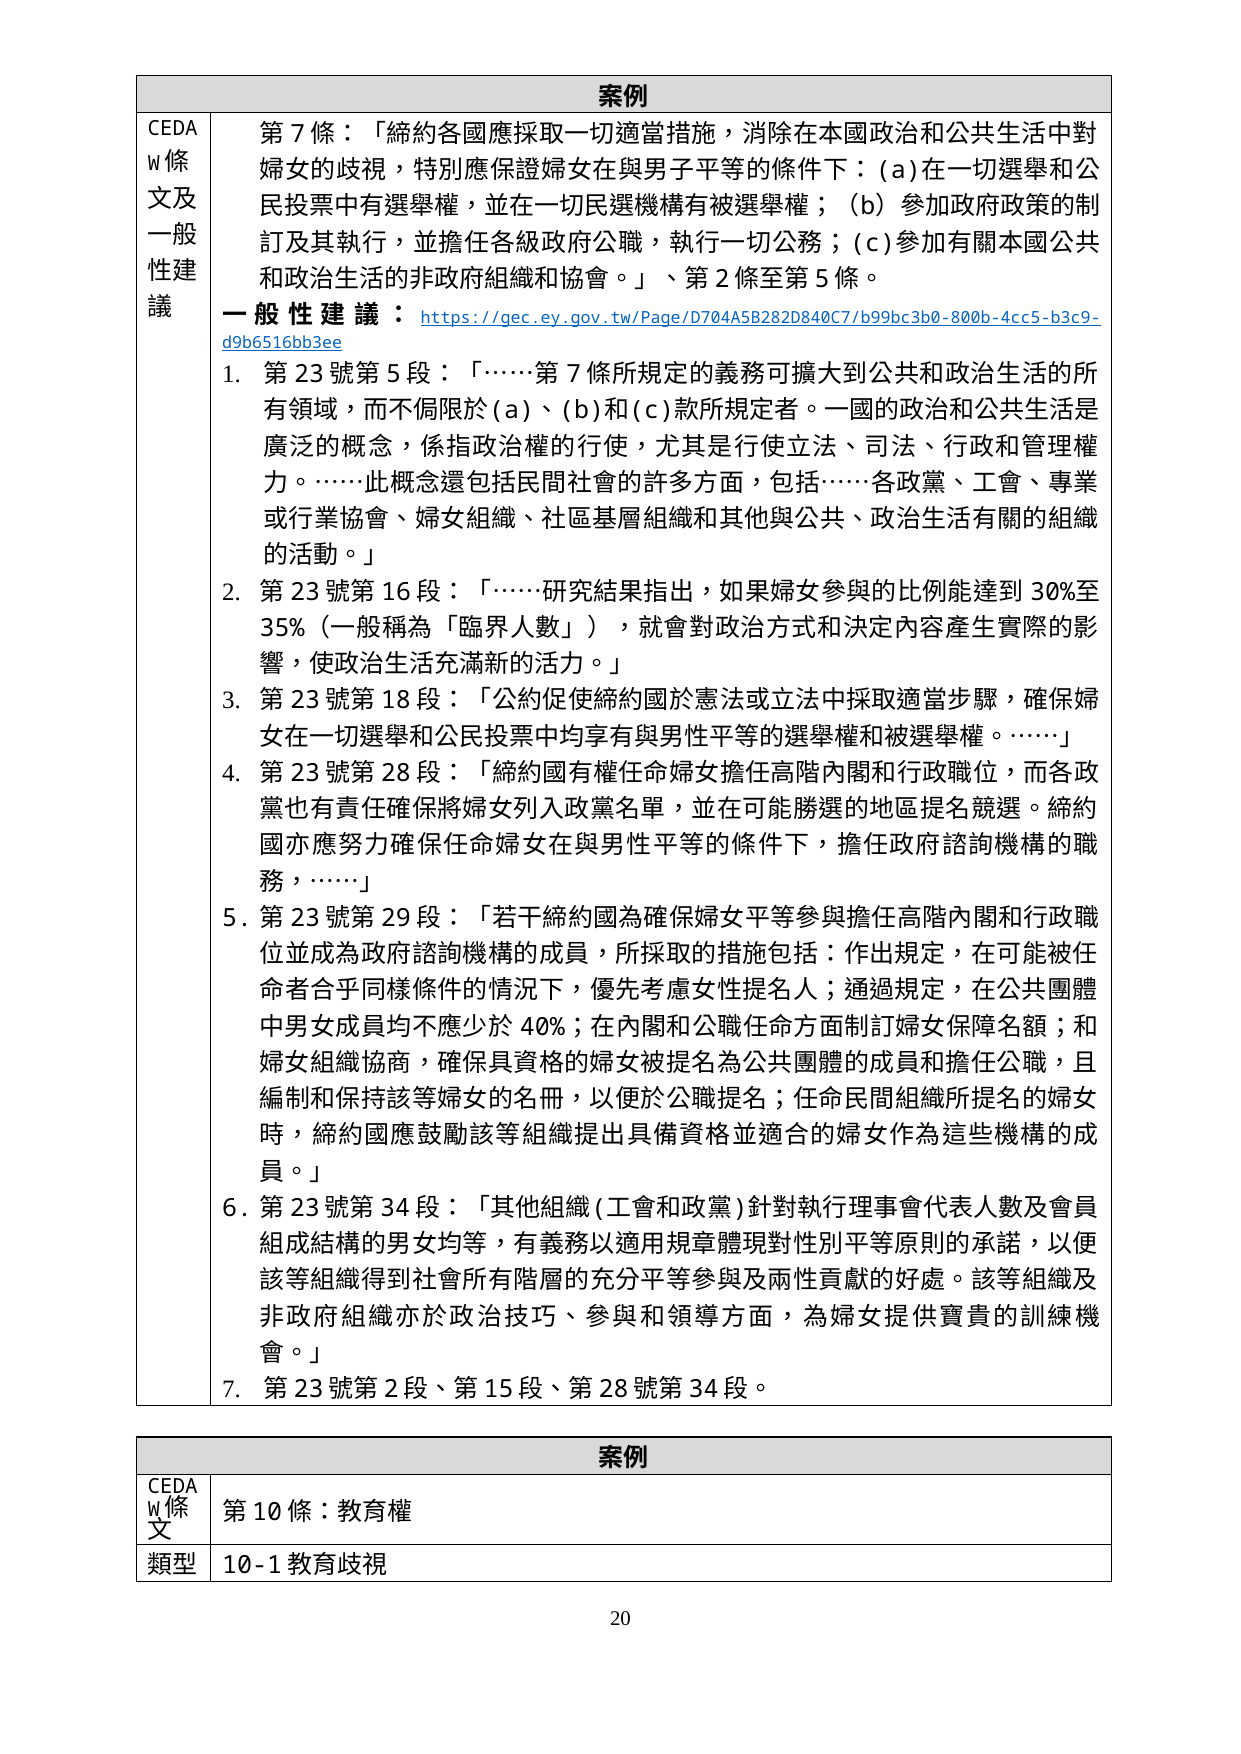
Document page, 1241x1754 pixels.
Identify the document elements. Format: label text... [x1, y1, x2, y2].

table_header 案例 [137, 76, 1111, 112]
table_cell 10-1教育歧視 [211, 1545, 1111, 1581]
table_cell 類型 [137, 1545, 210, 1581]
table_cell CEDAW條文 [137, 1475, 210, 1543]
table_header 案例 [137, 1438, 1111, 1474]
table_cell CEDAW條文及一般性建議 [137, 113, 210, 1405]
table_cell 第7條：「締約各國應採取一切適當措施，消除在本國政治和公共生活中對婦女的歧視，特別應保證婦女在與男子平等的條件下：(a)在一切選舉和公民投票中有選舉權，並在一切民選機構有被選舉權；（b）參加政府政策的制訂及其執行，並擔任各級政府公職，執行一切公務；(c)參加有關本國公共和政治生活的非政府組織和協會。」、第2條至第5條。 一般性建議：https://gec.ey.gov.tw/Page/D704A5B282D840C7/b99bc3b0-800b-4cc5-b3c9-d9b6516bb3ee 第23號第5段：「……第7條所規定的義務可擴大到公共和政治生活的所有領域，而不侷限於(a)、(b)和(c)款所規定者。一國的政治和公共生活是廣泛的概念，係指政治權的行使，尤其是行使立法、司法、行政和管理權力。……此概念還包括民間社會的許多方面，包括……各政黨、工會、專業或行業協會、婦女組織、社區基層組織和其他與公共、政治生活有關的組織的活動。」 第23號第16段：「……研究結果指出，如果婦女參與的比例能達到30%至35%（一般稱為「臨界人數」），就會對政治方式和決定內容產生實際的影響，使政治生活充滿新的活力。」 第23號第18段：「公約促使締約國於憲法或立法中採取適當步驟，確保婦女在一切選舉和公民投票中均享有與男性平等的選舉權和被選舉權。……」 第23號第28段：「締約國有權任命婦女擔任高階內閣和行政職位，而各政黨也有責任確保將婦女列入政黨名單，並在可能勝選的地區提名競選。締約國亦應努力確保任命婦女在與男性平等的條件下，擔任政府諮詢機構的職務，……」 第23號第29段：「若干締約國為確保婦女平等參與擔任高階內閣和行政職位並成為政府諮詢機構的成員，所採取的措施包括：作出規定，在可能被任命者合乎同樣條件的情況下，優先考慮女性提名人；通過規定，在公共團體中男女成員均不應少於40%；在內閣和公職任命方面制訂婦女保障名額；和婦女組織協商，確保具資格的婦女被提名為公共團體的成員和擔任公職，且編制和保持該等婦女的名冊，以便於公職提名；任命民間組織所提名的婦女時，締約國應鼓勵該等組織提出具備資格並適合的婦女作為這些機構的成員。」 第23號第34段：「其他組織(工會和政黨)針對執行理事會代表人數及會員組成結構的男女均等，有義務以適用規章體現對性別平等原則的承諾，以便該等組織得到社會所有階層的充分平等參與及兩性貢獻的好處。該等組織及非政府組織亦於政治技巧、參與和領導方面，為婦女提供寶貴的訓練機會。」 第23號第2段、第15段、第28號第34段。 [211, 113, 1111, 1405]
table_cell 第10條：教育權 [211, 1475, 1111, 1543]
